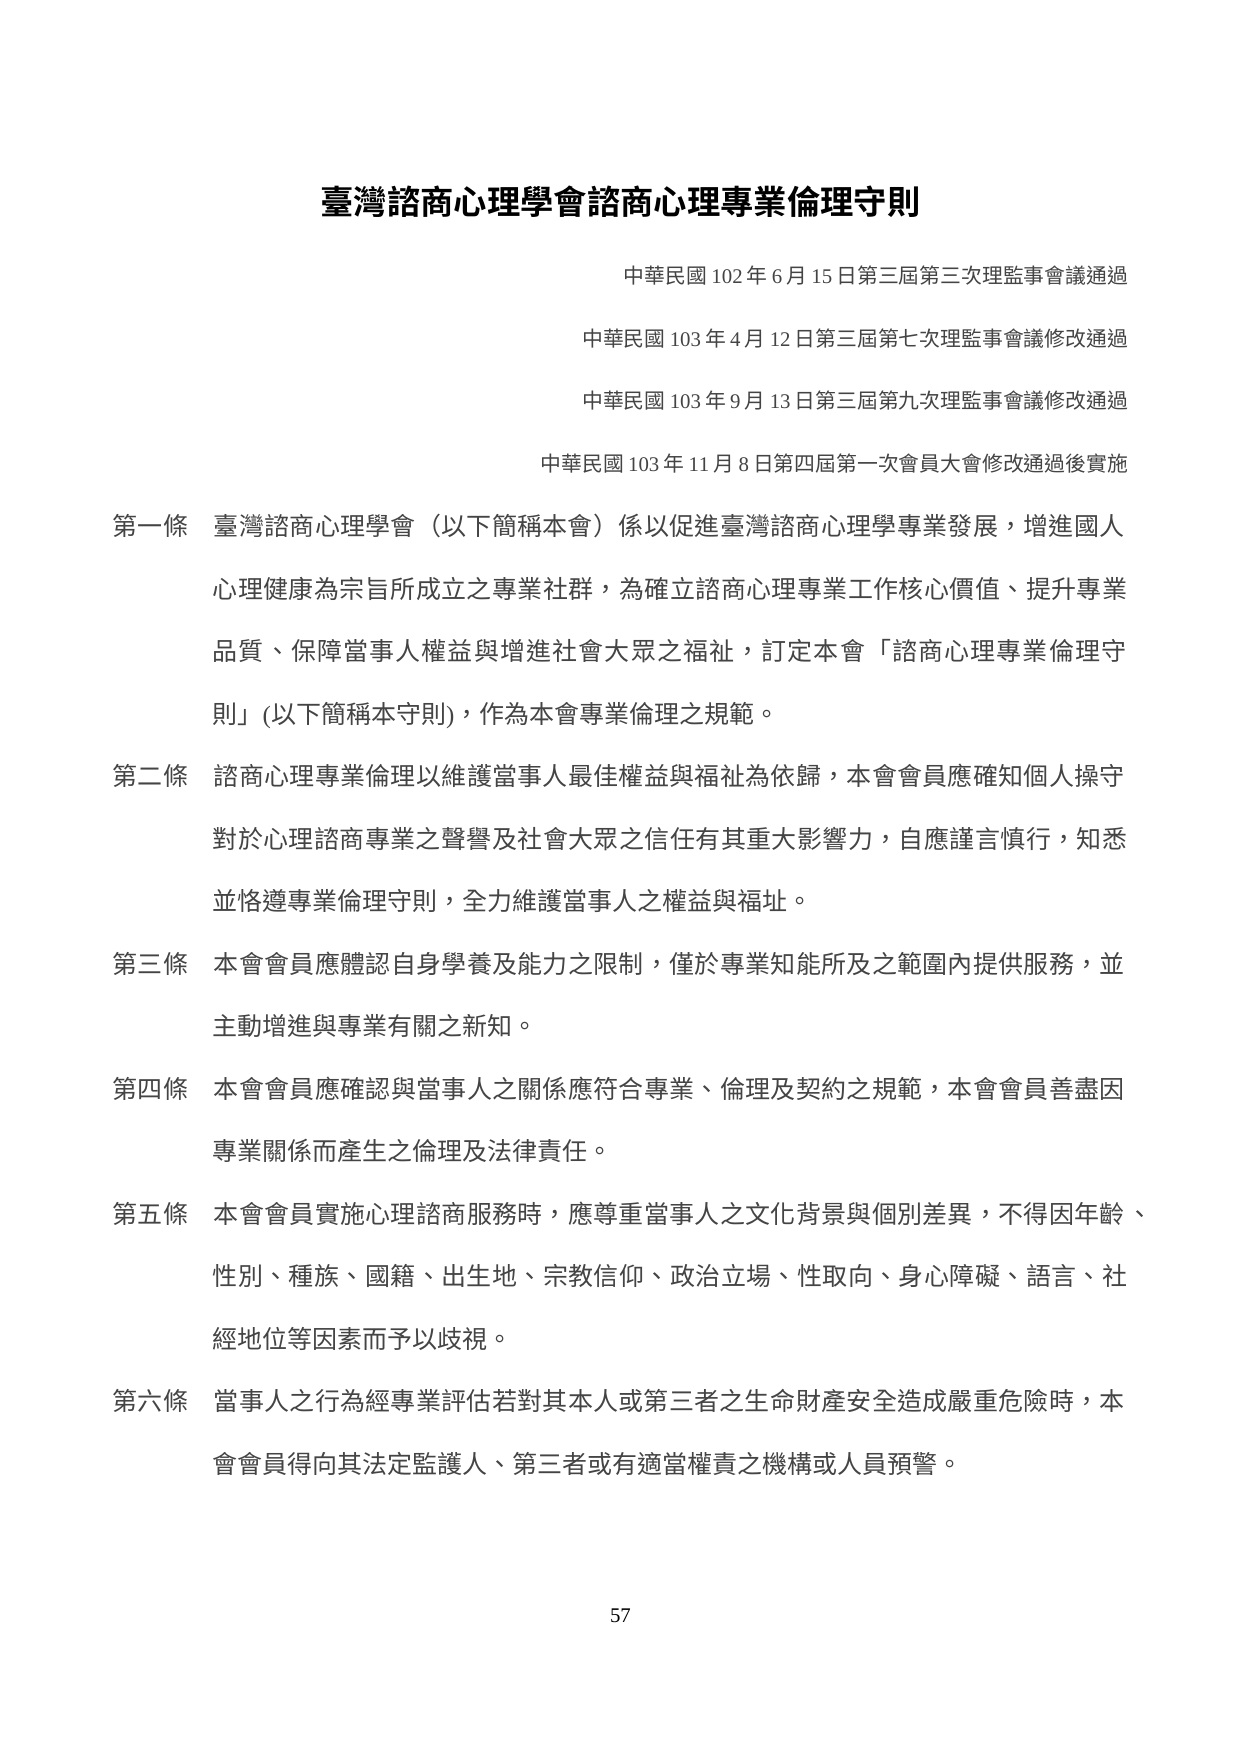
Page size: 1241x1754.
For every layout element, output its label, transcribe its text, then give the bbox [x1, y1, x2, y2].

text 第五條 本會會員實施心理諮商服務時，應尊重當事人之文化背景與個別差異，不得因年齡、性別、種族、國籍、出生地、宗教信仰、政治立場、性取向、身心障礙、語言、社經地位等因素而予以歧視。 [112, 1171, 1128, 1358]
text 第六條 當事人之行為經專業評估若對其本人或第三者之生命財產安全造成嚴重危險時，本會會員得向其法定監護人、第三者或有適當權責之機構或人員預警。 [112, 1358, 1128, 1483]
text 中華民國103年11月8日第四屆第一次會員大會修改通過後實施 [144, 421, 1128, 483]
text 中華民國103年4月12日第三屆第七次理監事會議修改通過 [144, 296, 1128, 358]
text 第三條 本會會員應體認自身學養及能力之限制，僅於專業知能所及之範圍內提供服務，並主動增進與專業有關之新知。 [112, 921, 1128, 1046]
text 第一條 臺灣諮商心理學會（以下簡稱本會）係以促進臺灣諮商心理學專業發展，增進國人心理健康為宗旨所成立之專業社群，為確立諮商心理專業工作核心價值、提升專業品質、保障當事人權益與增進社會大眾之福祉，訂定本會「諮商心理專業倫理守則」(以下簡稱本守則)，作為本會專業倫理之規範。 [112, 483, 1128, 733]
text 第四條 本會會員應確認與當事人之關係應符合專業、倫理及契約之規範，本會會員善盡因專業關係而產生之倫理及法律責任。 [112, 1046, 1128, 1171]
text 第二條 諮商心理專業倫理以維護當事人最佳權益與福祉為依歸，本會會員應確知個人操守對於心理諮商專業之聲譽及社會大眾之信任有其重大影響力，自應謹言慎行，知悉並恪遵專業倫理守則，全力維護當事人之權益與福址。 [112, 733, 1128, 921]
text 中華民國103年9月13日第三屆第九次理監事會議修改通過 [144, 358, 1128, 421]
text 中華民國102年6月15日第三屆第三次理監事會議通過 [144, 233, 1128, 296]
subtitle 臺灣諮商心理學會諮商心理專業倫理守則 [112, 158, 1128, 221]
